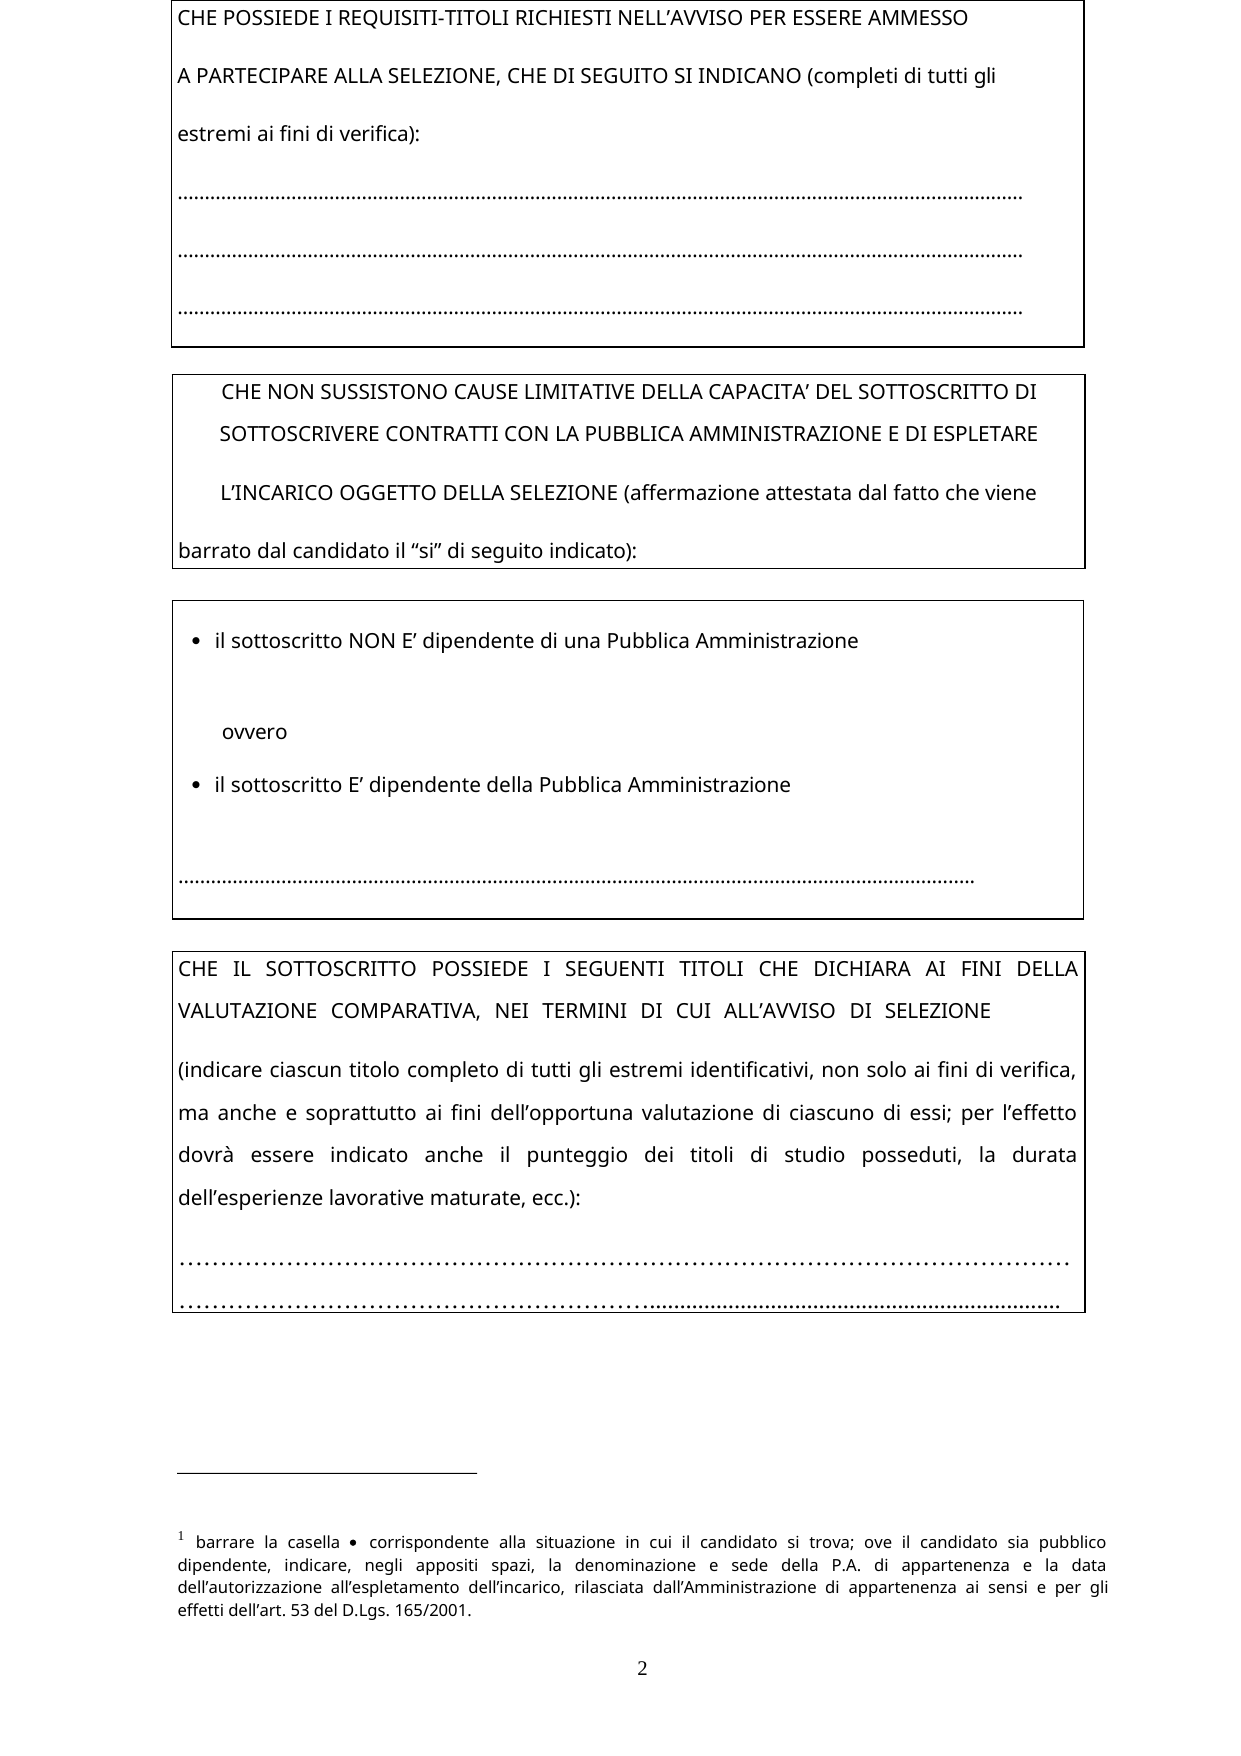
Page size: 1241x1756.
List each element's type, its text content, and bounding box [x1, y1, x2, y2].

text ………………………………………………………………………………………………………………………………………… [177, 177, 1083, 205]
text  il sottoscritto E’ dipendente della Pubblica Amministrazione [192, 770, 1083, 799]
text ………………………………………………………………………………………………………………………………………… [177, 292, 1083, 321]
text da cui ha ottenuto la PREVENTIVA AUTORIZZAZIONE all’espletamento dell’incarico oggetto della presente procedura in data …- [178, 914, 1077, 918]
text (indicare ciascun titolo completo di tutti gli estremi identificativi, non solo ai fini di verifica, ma anche e soprattutto ai fini dell’opportuna valutazione di ciascuno di essi; per l’effetto dovrà essere indicato anche il punteggio dei titoli di studio posseduti, la durata dell’esperienze lavorative maturate, ecc.): [178, 1055, 1079, 1212]
text CHE POSSIEDE I REQUISITI-TITOLI RICHIESTI NELL’AVVISO PER ESSERE AMMESSO [177, 3, 1083, 32]
text ……………………………………………………………………………………………… [178, 1242, 1084, 1271]
text estremi ai fini di verifica): [177, 119, 1083, 147]
text 1 barrare la casella  corrispondente alla situazione in cui il candidato si trova; ove il candidato sia pubblico dipendente, indicare, negli appositi spazi, la denominazione e sede della P.A. di appartenenza e la data dell’autorizzazione all’espletamento dell’incarico, rilasciata dall’Amministrazione di appartenenza ai sensi e per gli effetti dell’art. 53 del D.Lgs. 165/2001. [177, 1527, 1108, 1621]
text L’INCARICO OGGETTO DELLA SELEZIONE (affermazione attestata dal fatto che viene [175, 478, 1082, 507]
text ………………….…………………………………………………………………………………………………………….. [178, 861, 1083, 889]
text ………………………………………………….................................................................... [178, 1285, 1084, 1312]
text barrato dal candidato il “si” di seguito indicato): [178, 536, 1084, 564]
text A PARTECIPARE ALLA SELEZIONE, CHE DI SEGUITO SI INDICANO (completi di tutti gli [177, 61, 1083, 90]
text ………………………………………………………………………………………………………………………………………… [177, 235, 1083, 263]
text  il sottoscritto NON E’ dipendente di una Pubblica Amministrazione [192, 626, 1083, 655]
text CHE NON SUSSISTONO CAUSE LIMITATIVE DELLA CAPACITA’ DEL SOTTOSCRITTO DI SOTTOSCRIVERE CONTRATTI CON LA PUBBLICA AMMINISTRAZIONE E DI ESPLETARE [176, 377, 1082, 448]
text CHE IL SOTTOSCRITTO POSSIEDE I SEGUENTI TITOLI CHE DICHIARA AI FINI DELLA VALUTAZIONE COMPARATIVA, NEI TERMINI DI CUI ALL’AVVISO DI SELEZIONE [178, 954, 1079, 1025]
text ovvero [222, 717, 1083, 745]
